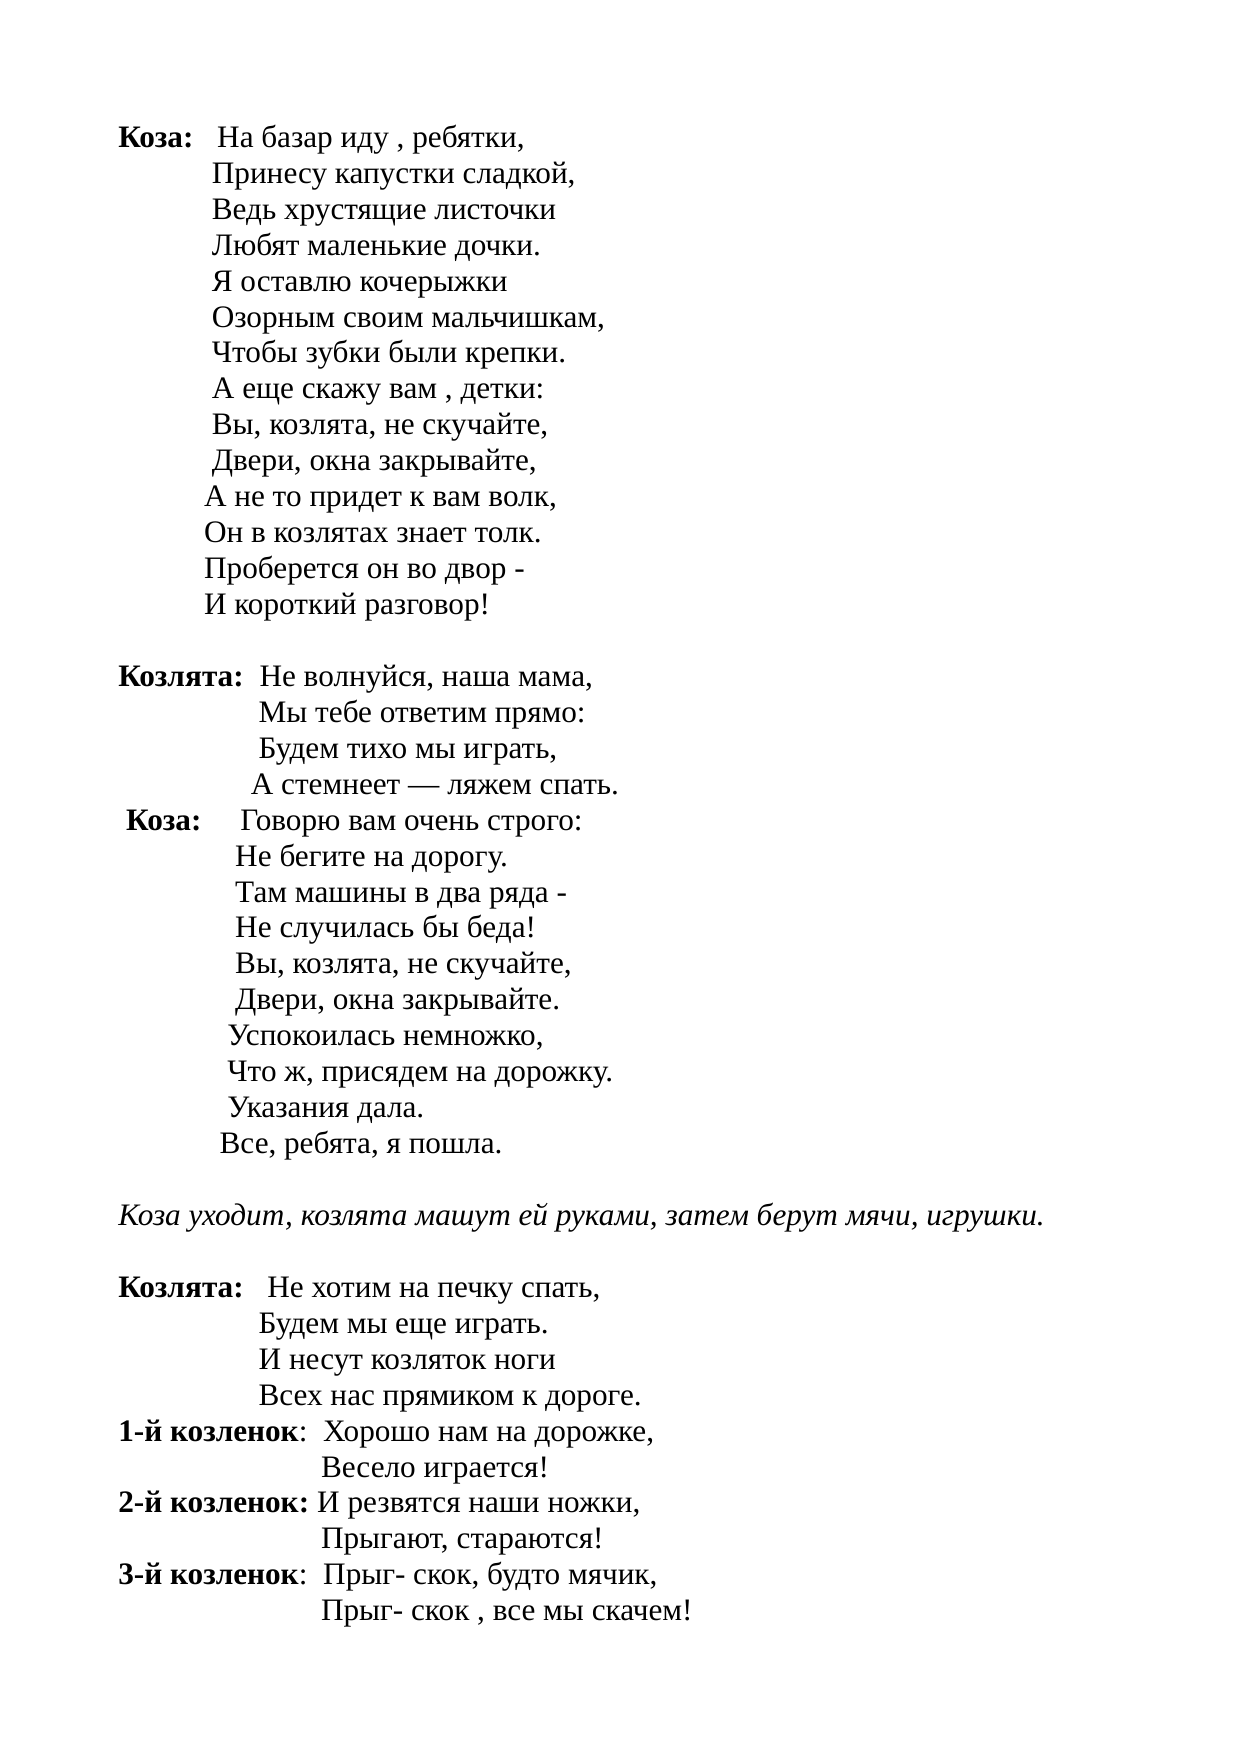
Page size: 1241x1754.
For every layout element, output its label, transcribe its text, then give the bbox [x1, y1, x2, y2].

text Козлята: Не хотим на печку спать, [118, 1268, 1122, 1304]
text Вы, козлята, не скучайте, [118, 406, 1122, 442]
text Козлята: Не волнуйся, наша мама, [118, 657, 1122, 693]
text 3-й козленок: Прыг- скок, будто мячик, [118, 1556, 1122, 1592]
text Мы тебе ответим прямо: [118, 693, 1122, 729]
text Я оставлю кочерыжки [118, 262, 1122, 298]
text Любят маленькие дочки. [118, 226, 1122, 262]
text Озорным своим мальчишкам, [118, 298, 1122, 334]
text Не бегите на дорогу. [118, 837, 1122, 873]
text А еще скажу вам , детки: [118, 370, 1122, 406]
text Все, ребята, я пошла. [118, 1124, 1122, 1160]
text Чтобы зубки были крепки. [118, 334, 1122, 370]
text Он в козлятах знает толк. [118, 513, 1122, 549]
text Двери, окна закрывайте, [118, 442, 1122, 477]
text Будем мы еще играть. [118, 1304, 1122, 1340]
text Указания дала. [118, 1088, 1122, 1124]
text Коза: Говорю вам очень строго: [118, 801, 1122, 837]
text 1-й козленок: Хорошо нам на дорожке, [118, 1412, 1122, 1448]
text Прыг- скок , все мы скачем! [118, 1592, 1122, 1627]
text Успокоилась немножко, [118, 1017, 1122, 1052]
text Проберется он во двор - [118, 549, 1122, 585]
text Прыгают, стараются! [118, 1520, 1122, 1556]
text Там машины в два ряда - [118, 873, 1122, 909]
text Коза уходит, козлята машут ей руками, затем берут мячи, игрушки. [118, 1196, 1122, 1232]
text Будем тихо мы играть, [118, 729, 1122, 765]
text А стемнеет — ляжем спать. [118, 765, 1122, 801]
text Что ж, присядем на дорожку. [118, 1052, 1122, 1088]
text Всех нас прямиком к дороге. [118, 1376, 1122, 1412]
text Не случилась бы беда! [118, 909, 1122, 945]
text Вы, козлята, не скучайте, [118, 945, 1122, 981]
text Двери, окна закрывайте. [118, 981, 1122, 1017]
text Ведь хрустящие листочки [118, 190, 1122, 226]
text И короткий разговор! [118, 585, 1122, 621]
text Принесу капустки сладкой, [118, 154, 1122, 190]
text 2-й козленок: И резвятся наши ножки, [118, 1484, 1122, 1520]
text А не то придет к вам волк, [118, 477, 1122, 513]
text Весело играется! [118, 1448, 1122, 1484]
text Коза: На базар иду , ребятки, [118, 118, 1122, 154]
text И несут козляток ноги [118, 1340, 1122, 1376]
